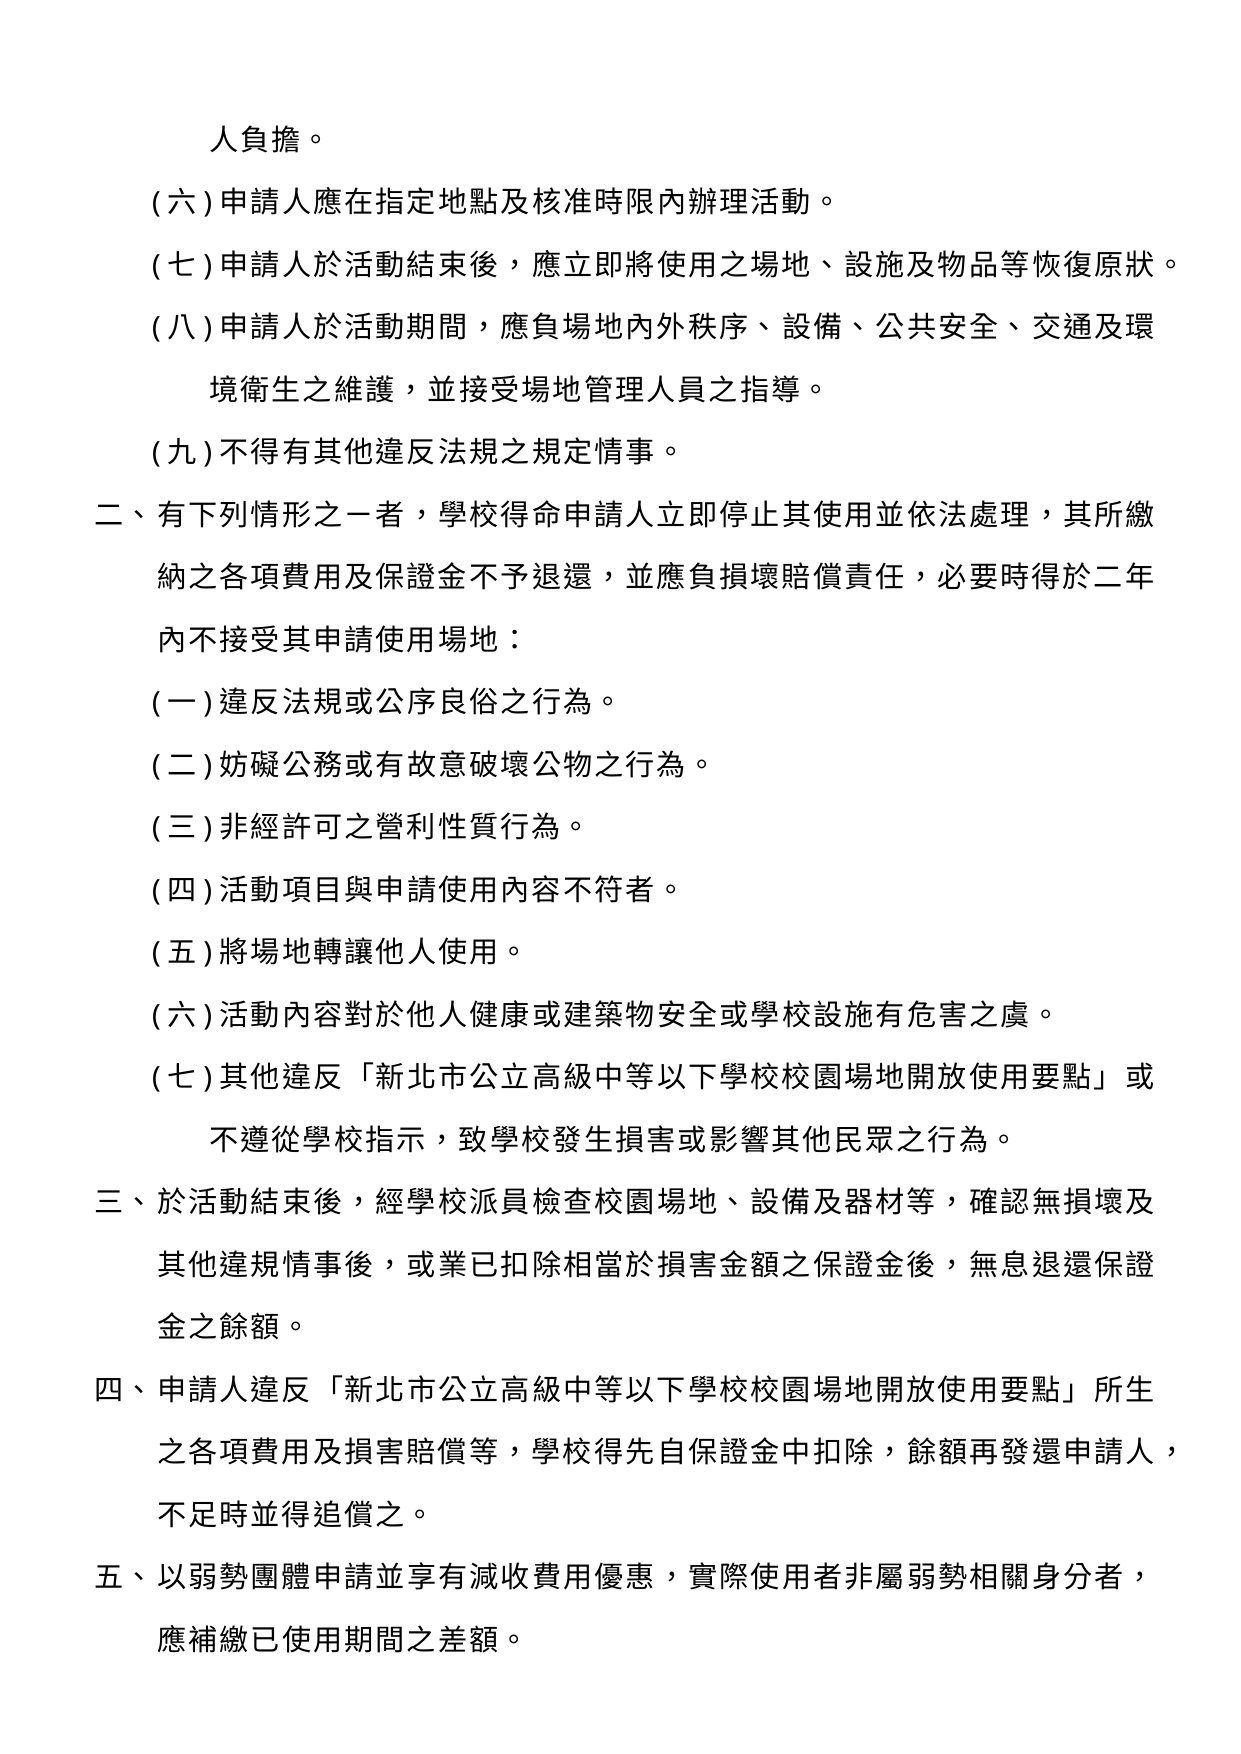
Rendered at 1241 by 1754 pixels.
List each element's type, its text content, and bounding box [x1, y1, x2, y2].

text (六)申請人應在指定地點及核准時限內辦理活動。 [143, 158, 1177, 221]
text (五)將場地轉讓他人使用。 [143, 908, 1177, 971]
text (九)不得有其他違反法規之規定情事。 [143, 408, 1177, 471]
text 人負擔。 [143, 96, 1177, 158]
text 五、以弱勢團體申請並享有減收費用優惠，實際使用者非屬弱勢相關身分者，應補繳已使用期間之差額。 [93, 1533, 1177, 1658]
text (三)非經許可之營利性質行為。 [143, 783, 1177, 846]
text (六)活動內容對於他人健康或建築物安全或學校設施有危害之虞。 [143, 971, 1177, 1033]
text 四、申請人違反「新北市公立高級中等以下學校校園場地開放使用要點」所生之各項費用及損害賠償等，學校得先自保證金中扣除，餘額再發還申請人，不足時並得追償之。 [93, 1346, 1177, 1533]
text (二)妨礙公務或有故意破壞公物之行為。 [143, 721, 1177, 783]
text (七)申請人於活動結束後，應立即將使用之場地、設施及物品等恢復原狀。 [143, 221, 1177, 283]
text 三、於活動結束後，經學校派員檢查校園場地、設備及器材等，確認無損壞及其他違規情事後，或業已扣除相當於損害金額之保證金後，無息退還保證金之餘額。 [93, 1158, 1177, 1346]
text (四)活動項目與申請使用內容不符者。 [143, 846, 1177, 908]
text (八)申請人於活動期間，應負場地內外秩序、設備、公共安全、交通及環境衛生之維護，並接受場地管理人員之指導。 [143, 283, 1177, 408]
text (七)其他違反「新北市公立高級中等以下學校校園場地開放使用要點」或不遵從學校指示，致學校發生損害或影響其他民眾之行為。 [143, 1033, 1177, 1158]
text 二、有下列情形之ㄧ者，學校得命申請人立即停止其使用並依法處理，其所繳納之各項費用及保證金不予退還，並應負損壞賠償責任，必要時得於二年內不接受其申請使用場地： [93, 471, 1177, 658]
text (一)違反法規或公序良俗之行為。 [143, 658, 1177, 721]
